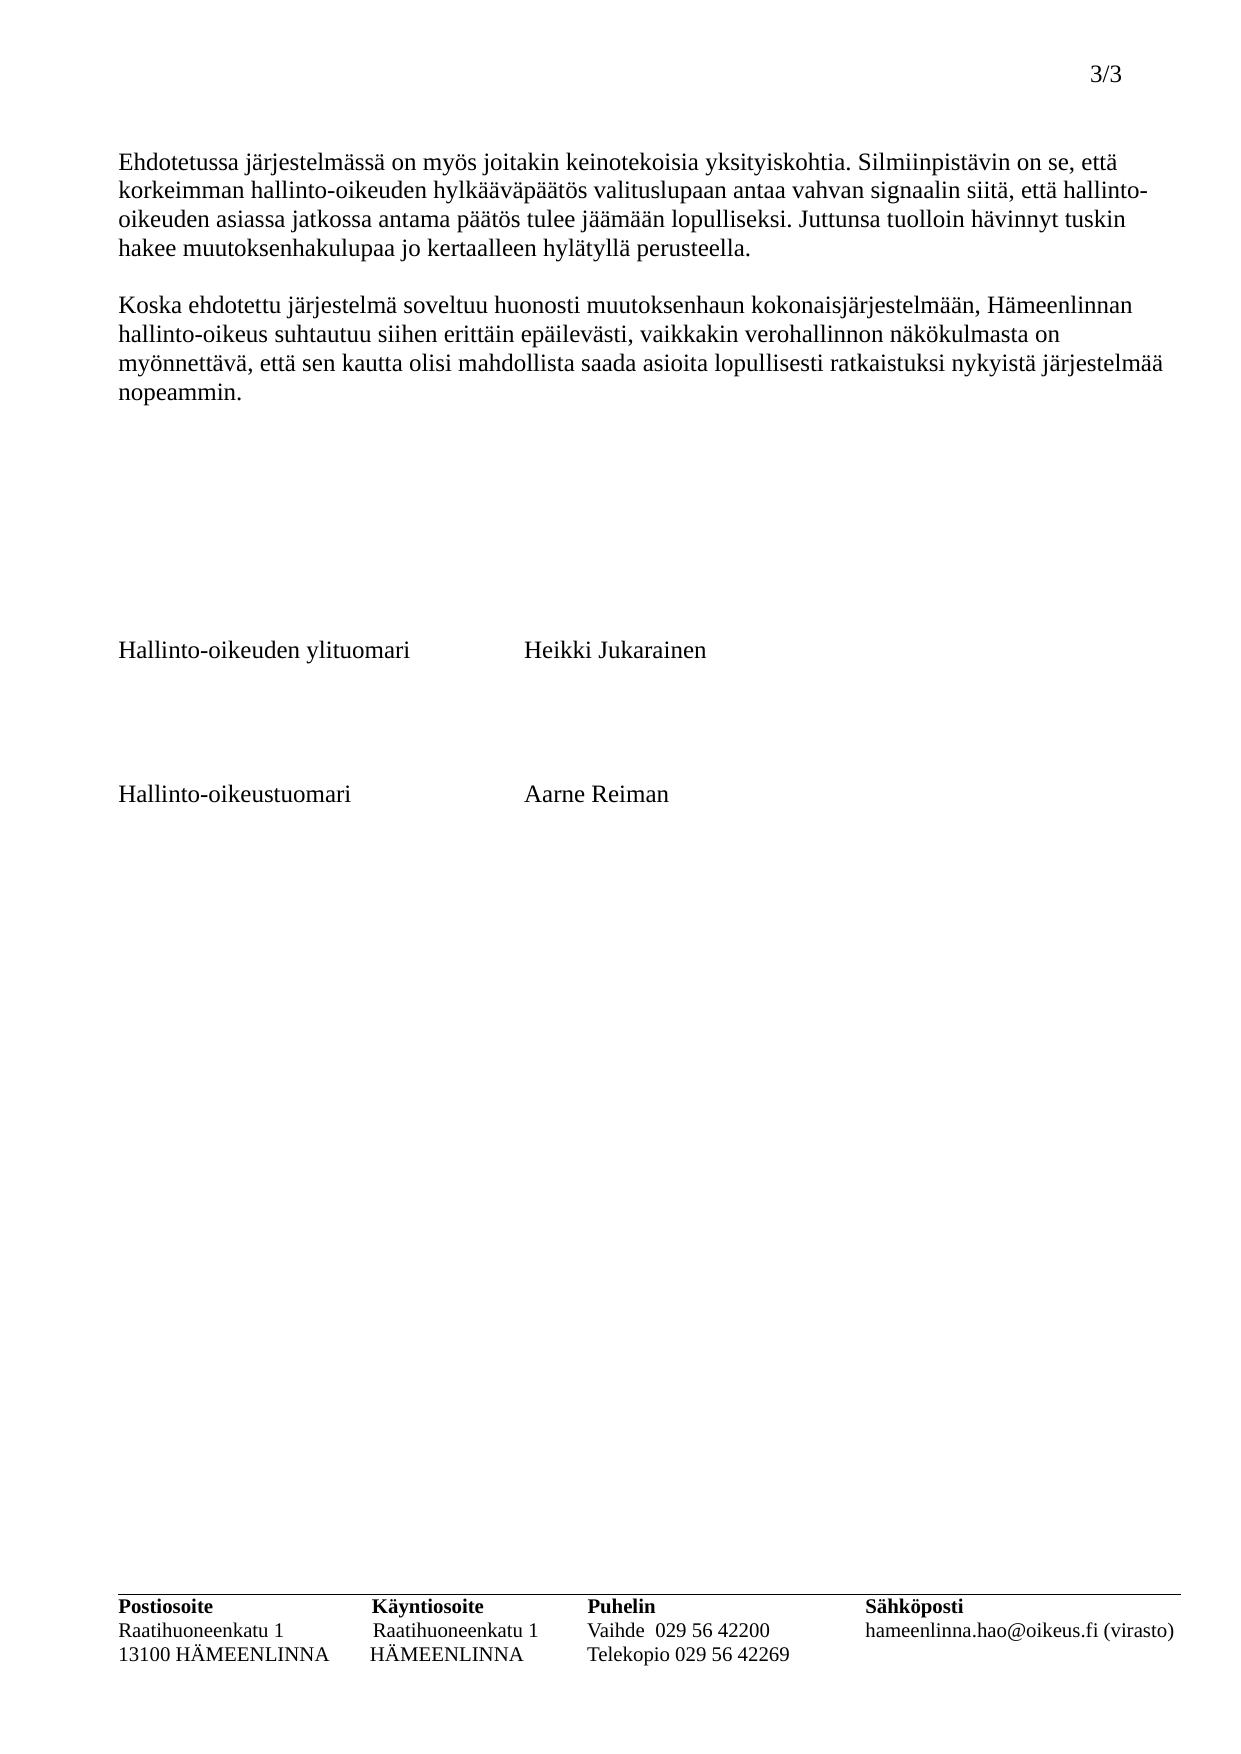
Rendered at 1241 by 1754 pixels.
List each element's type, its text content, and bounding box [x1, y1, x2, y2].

text Hallinto-oikeustuomari Aarne Reiman [118, 779, 1181, 808]
text Hallinto-oikeuden ylituomari Heikki Jukarainen [118, 636, 1181, 664]
text Koska ehdotettu järjestelmä soveltuu huonosti muutoksenhaun kokonaisjärjestelmään, Hämeenlinnan hallinto-oikeus suhtautuu siihen erittäin epäilevästi, vaikkakin verohallinnon näkökulmasta on myönnettävä, että sen kautta olisi mahdollista saada asioita lopullisesti ratkaistuksi nykyistä järjestelmää nopeammin. [118, 291, 1181, 406]
text Ehdotetussa järjestelmässä on myös joitakin keinotekoisia yksityiskohtia. Silmiinpistävin on se, että korkeimman hallinto-oikeuden hylkääväpäätös valituslupaan antaa vahvan signaalin siitä, että hallinto-oikeuden asiassa jatkossa antama päätös tulee jäämään lopulliseksi. Juttunsa tuolloin hävinnyt tuskin hakee muutoksenhakulupaa jo kertaalleen hylätyllä perusteella. [118, 147, 1181, 262]
